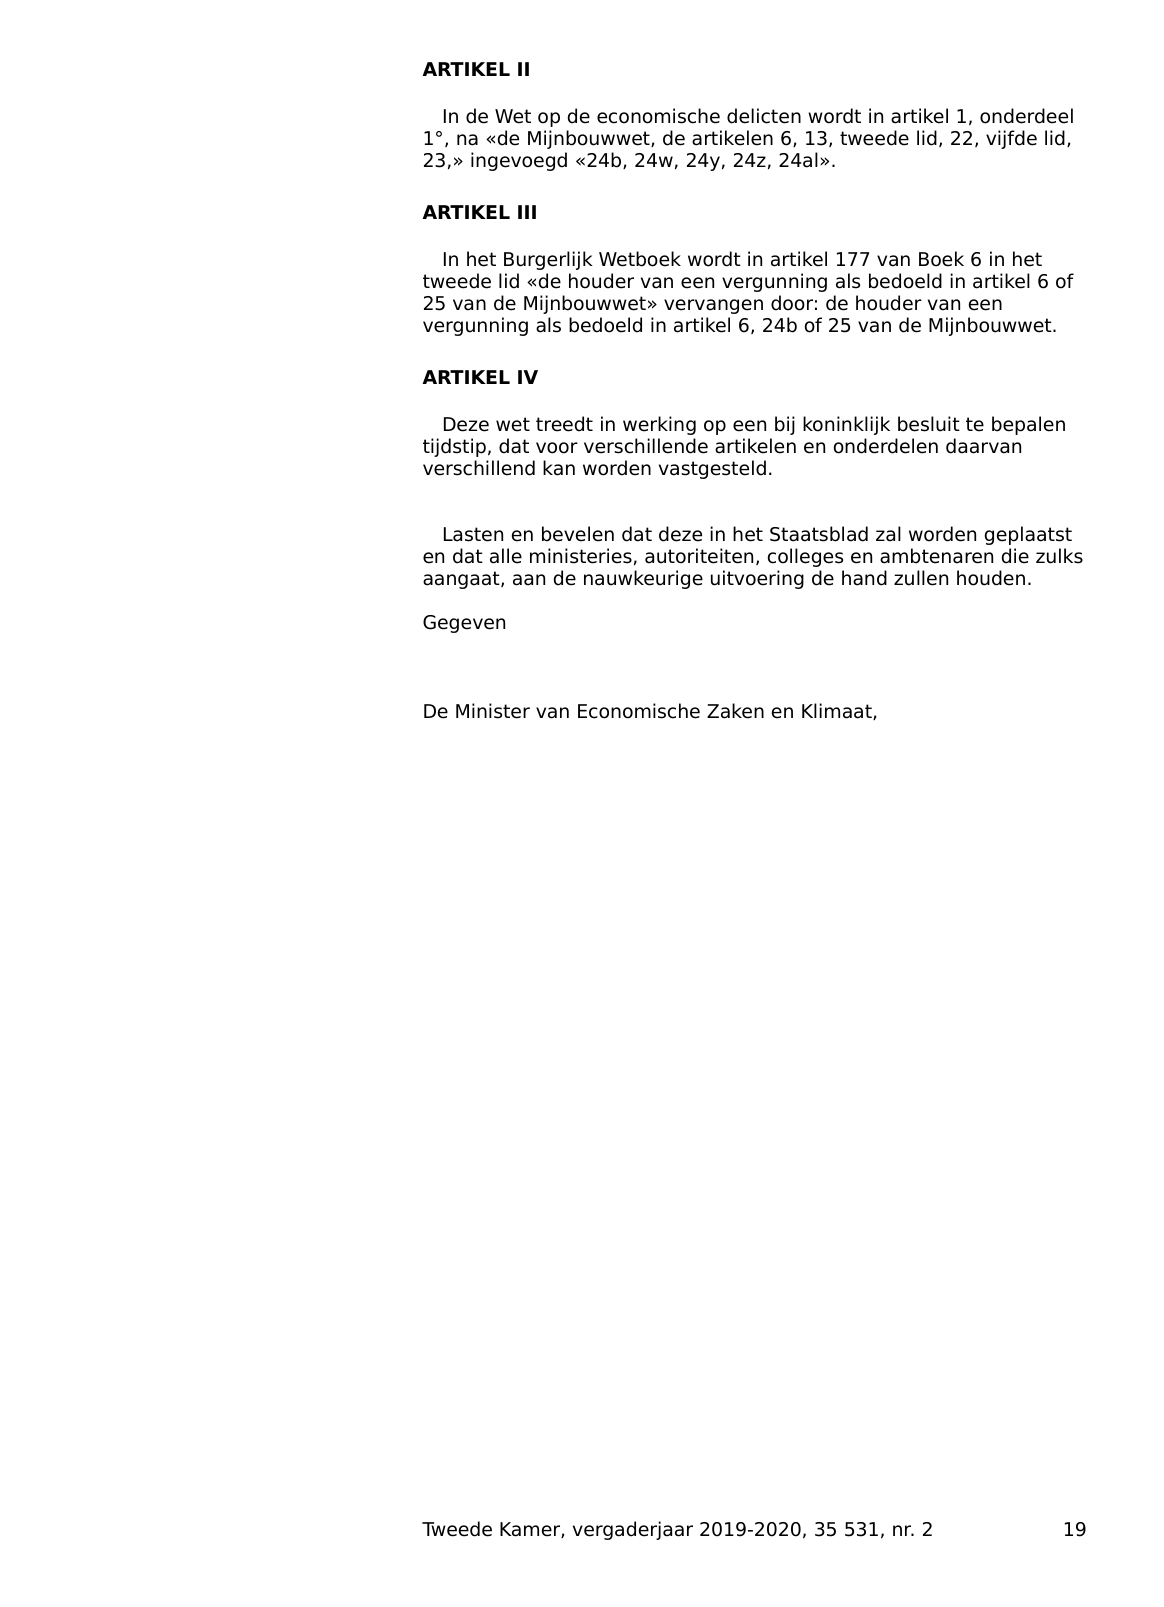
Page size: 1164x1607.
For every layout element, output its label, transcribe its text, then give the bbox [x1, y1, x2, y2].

text In het Burgerlijk Wetboek wordt in artikel 177 van Boek 6 in het tweede lid «de houder van een vergunning als bedoeld in artikel 6 of 25 van de Mijnbouwwet» vervangen door: de houder van een vergunning als bedoeld in artikel 6, 24b of 25 van de Mijnbouwwet. [422, 249, 1087, 337]
subtitle ARTIKEL II [422, 59, 1087, 81]
text De Minister van Economische Zaken en Klimaat, [422, 701, 1087, 723]
subtitle ARTIKEL III [422, 202, 1087, 224]
text Lasten en bevelen dat deze in het Staatsblad zal worden geplaatst en dat alle ministeries, autoriteiten, colleges en ambtenaren die zulks aangaat, aan de nauwkeurige uitvoering de hand zullen houden. [422, 524, 1087, 590]
subtitle ARTIKEL IV [422, 367, 1087, 389]
text Gegeven [422, 612, 1087, 634]
text In de Wet op de economische delicten wordt in artikel 1, onderdeel 1°, na «de Mijnbouwwet, de artikelen 6, 13, tweede lid, 22, vijfde lid, 23,» ingevoegd «24b, 24w, 24y, 24z, 24al». [422, 106, 1087, 172]
text Deze wet treedt in werking op een bij koninklijk besluit te bepalen tijdstip, dat voor verschillende artikelen en onderdelen daarvan verschillend kan worden vastgesteld. [422, 414, 1087, 480]
